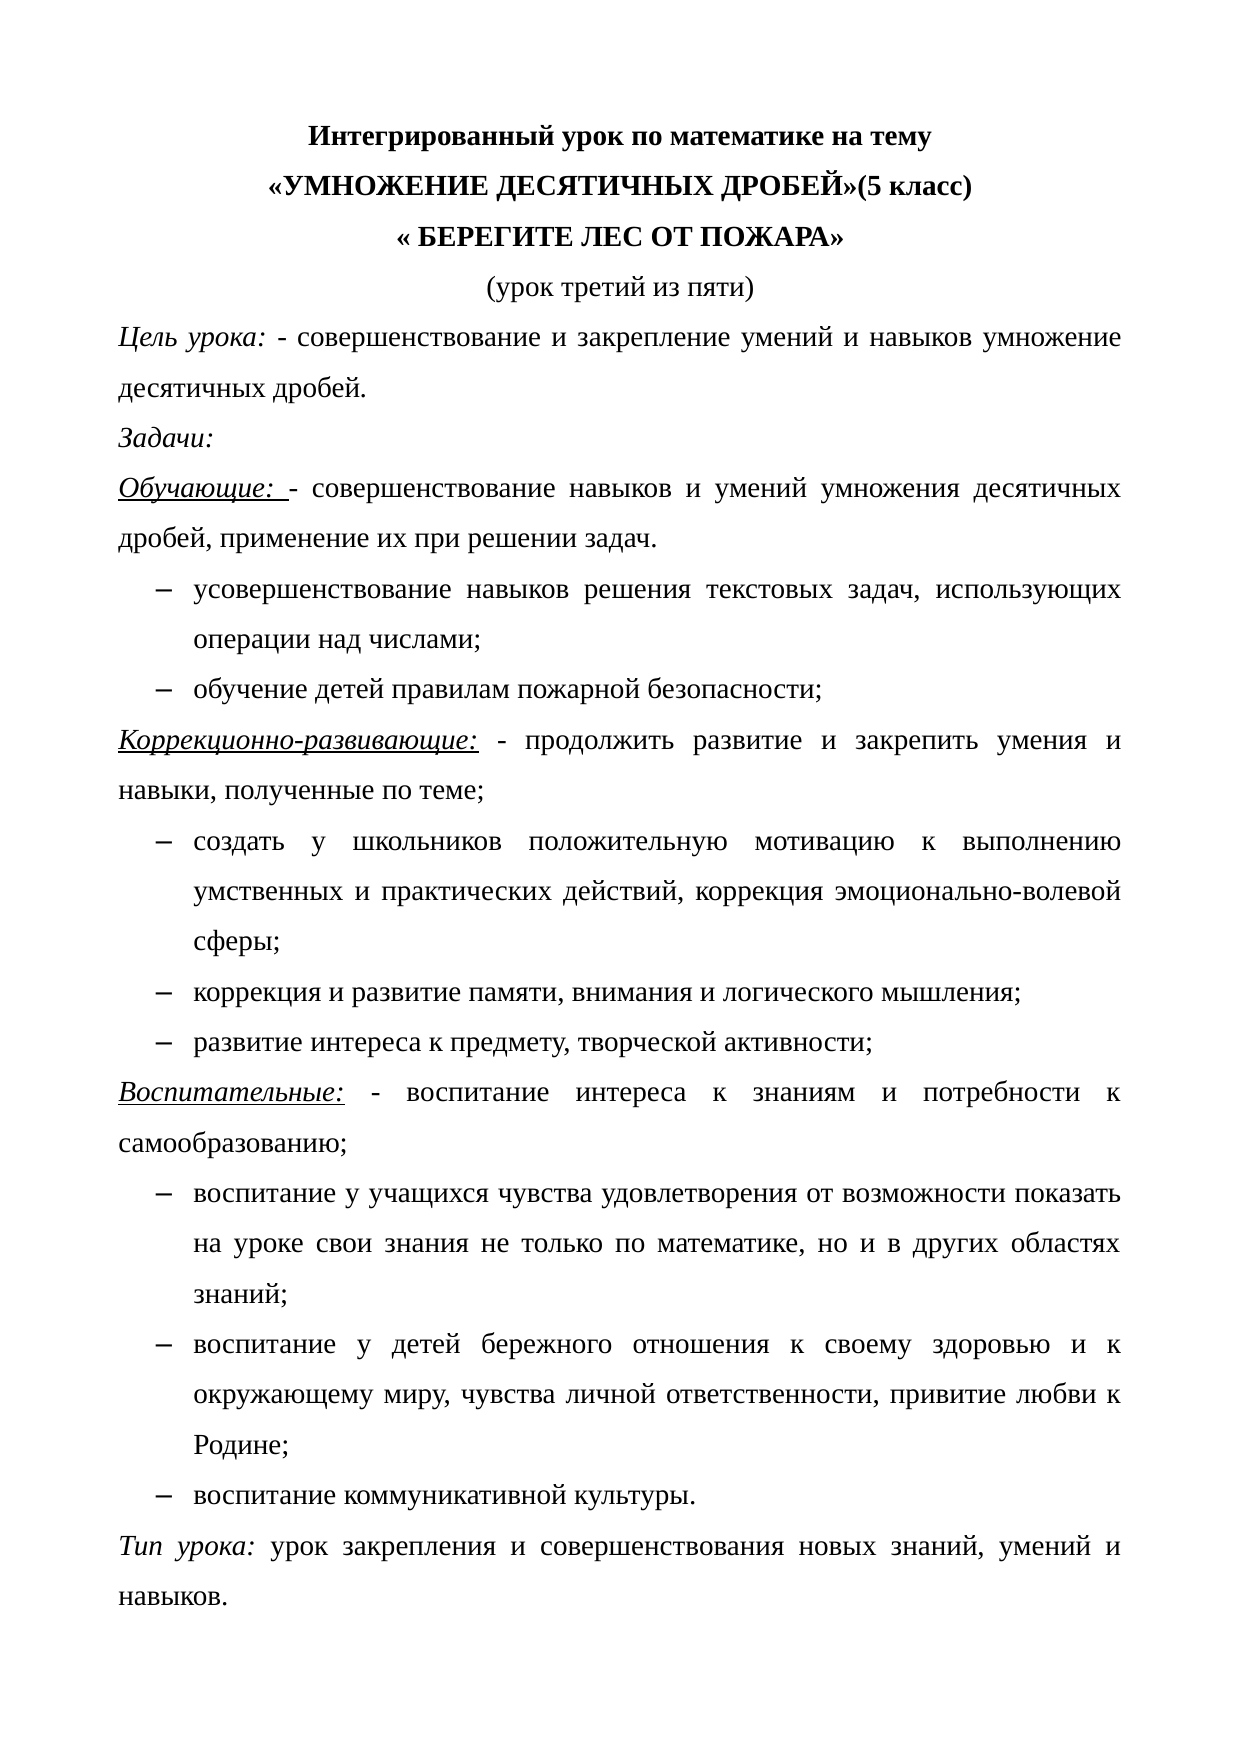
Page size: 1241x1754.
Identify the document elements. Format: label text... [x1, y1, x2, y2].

text Задачи: [118, 420, 1122, 453]
list воспитание у детей бережного отношения к своему здоровью и к окружающему миру, чувства личной ответственности, привитие любви к Родине; [156, 1326, 1122, 1461]
list развитие интереса к предмету, творческой активности; [156, 1024, 1122, 1058]
text Тип урока: урок закрепления и совершенствования новых знаний, умений и навыков. [118, 1528, 1122, 1612]
text Обучающие: - совершенствование навыков и умений умножения десятичных дробей, применение их при решении задач. [118, 470, 1122, 554]
text Цель урока: - совершенствование и закрепление умений и навыков умножение десятичных дробей. [118, 319, 1122, 403]
list обучение детей правилам пожарной безопасности; [156, 672, 1122, 705]
list воспитание у учащихся чувства удовлетворения от возможности показать на уроке свои знания не только по математике, но и в других областях знаний; [156, 1175, 1122, 1309]
list воспитание коммуникативной культуры. [156, 1477, 1122, 1511]
text «УМНОЖЕНИЕ ДЕСЯТИЧНЫХ ДРОБЕЙ»(5 класс) [118, 168, 1122, 202]
list создать у школьников положительную мотивацию к выполнению умственных и практических действий, коррекция эмоционально-волевой сферы; [156, 823, 1122, 957]
list усовершенствование навыков решения текстовых задач, использующих операции над числами; [156, 571, 1122, 655]
text (урок третий из пяти) [118, 269, 1122, 303]
text Интегрированный урок по математике на тему [118, 118, 1122, 152]
text « БЕРЕГИТЕ ЛЕС ОТ ПОЖАРА» [118, 219, 1122, 252]
list коррекция и развитие памяти, внимания и логического мышления; [156, 974, 1122, 1007]
text Воспитательные: - воспитание интереса к знаниям и потребности к самообразованию; [118, 1074, 1122, 1158]
text Коррекционно-развивающие: - продолжить развитие и закрепить умения и навыки, полученные по теме; [118, 722, 1122, 806]
